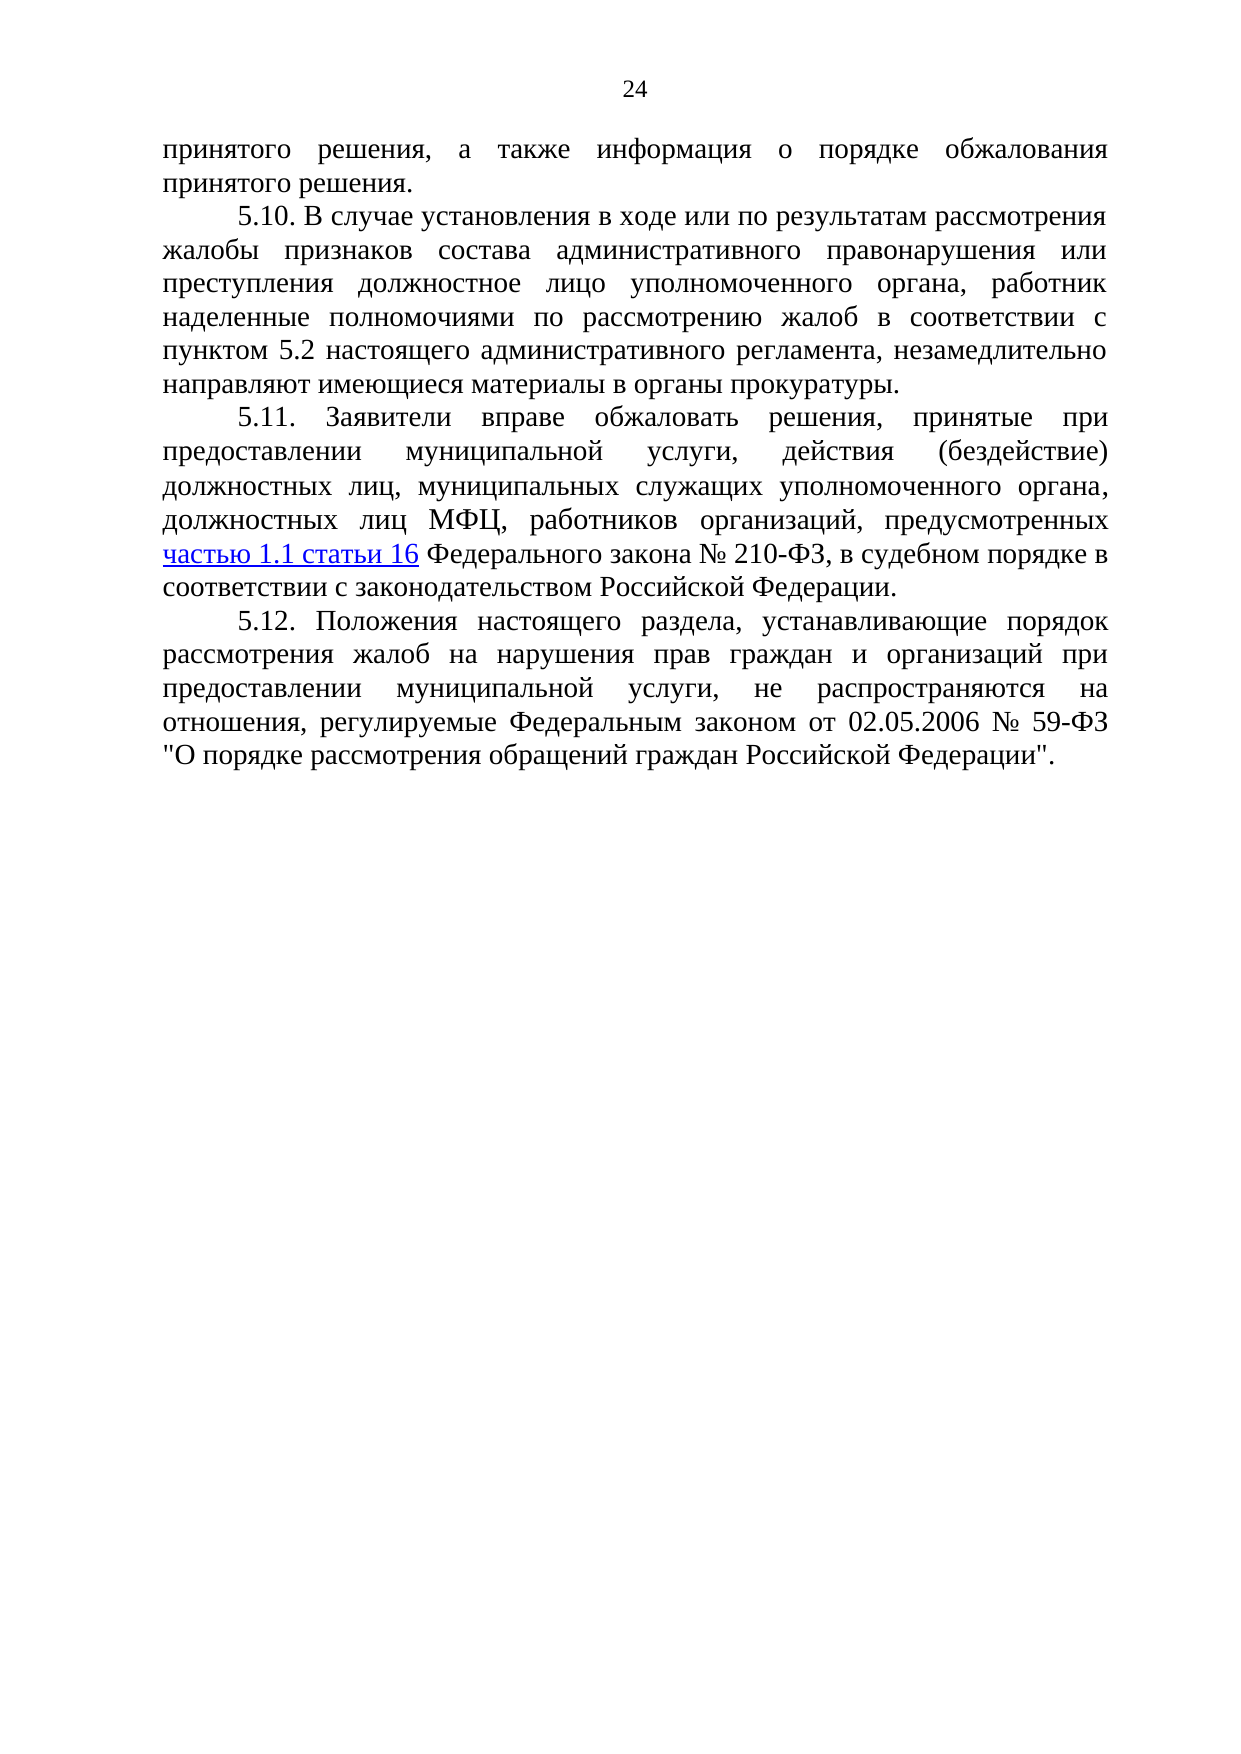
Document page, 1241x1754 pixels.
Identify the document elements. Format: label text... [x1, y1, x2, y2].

text 5.12. Положения настоящего раздела, устанавливающие порядок рассмотрения жалоб на нарушения прав граждан и организаций при предоставлении муниципальной услуги, не распространяются на отношения, регулируемые Федеральным законом от 02.05.2006 № 59-ФЗ "О порядке рассмотрения обращений граждан Российской Федерации". [162, 603, 1109, 771]
text принятого решения, а также информация о порядке обжалования принятого решения. [162, 131, 1109, 198]
text 5.11. Заявители вправе обжаловать решения, принятые при предоставлении муниципальной услуги, действия (бездействие) должностных лиц, муниципальных служащих уполномоченного органа, должностных лиц МФЦ, работников организаций, предусмотренных частью 1.1 статьи 16 Федерального закона № 210-ФЗ, в судебном порядке в соответствии с законодательством Российской Федерации. [162, 399, 1109, 603]
text 5.10. В случае установления в ходе или по результатам рассмотрения жалобы признаков состава административного правонарушения или преступления должностное лицо уполномоченного органа, работник наделенные полномочиями по рассмотрению жалоб в соответствии с пунктом 5.2 настоящего административного регламента, незамедлительно направляют имеющиеся материалы в органы прокуратуры. [162, 198, 1107, 399]
